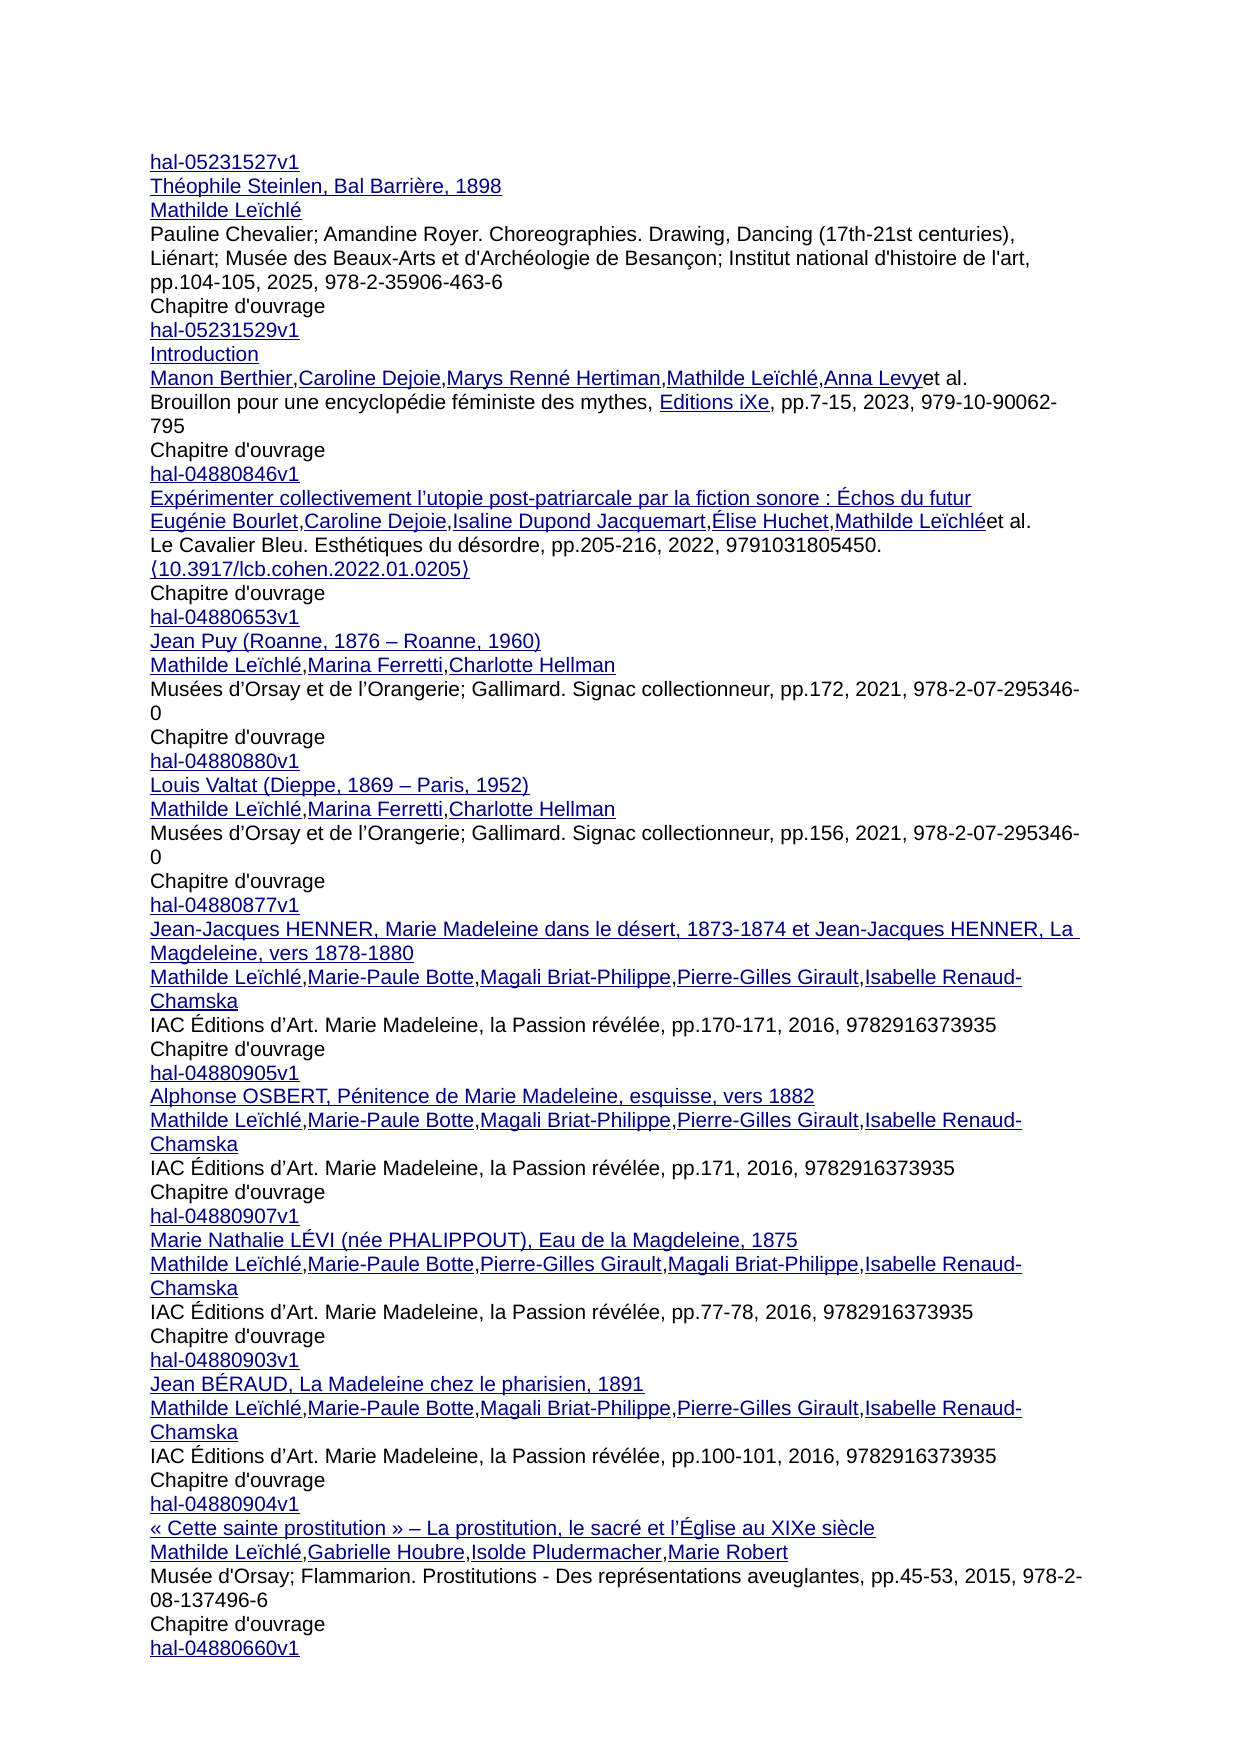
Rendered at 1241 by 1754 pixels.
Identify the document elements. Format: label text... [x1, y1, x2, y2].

table_cell Jean-Jacques HENNER, Marie Madeleine dans le désert, 1873-1874 et Jean-Jacques HENNER, La Magdeleine, vers 1878-1880 Mathilde Leïchlé,Marie-Paule Botte,Magali Briat-Philippe,Pierre-Gilles Girault,Isabelle Renaud-Chamska IAC Éditions d’Art. Marie Madeleine, la Passion révélée, pp.170-171, 2016, 9782916373935 Chapitre d'ouvrage hal-04880905v1 [150, 917, 1090, 1084]
table_cell Louis Valtat (Dieppe, 1869 – Paris, 1952) Mathilde Leïchlé,Marina Ferretti,Charlotte Hellman Musées d’Orsay et de l’Orangerie; Gallimard. Signac collectionneur, pp.156, 2021, 978-2-07-295346-0 Chapitre d'ouvrage hal-04880877v1 [150, 773, 1090, 917]
table_cell Expérimenter collectivement l’utopie post-patriarcale par la fiction sonore : Échos du futur Eugénie Bourlet,Caroline Dejoie,Isaline Dupond Jacquemart,Élise Huchet,Mathilde Leïchléet al. Le Cavalier Bleu. Esthétiques du désordre, pp.205-216, 2022, 9791031805450. ⟨10.3917/lcb.cohen.2022.01.0205⟩ Chapitre d'ouvrage hal-04880653v1 [150, 485, 1090, 629]
table_cell Jean Puy (Roanne, 1876 – Roanne, 1960) Mathilde Leïchlé,Marina Ferretti,Charlotte Hellman Musées d’Orsay et de l’Orangerie; Gallimard. Signac collectionneur, pp.172, 2021, 978-2-07-295346-0 Chapitre d'ouvrage hal-04880880v1 [150, 629, 1090, 773]
table_cell hal-05231527v1 [150, 150, 1090, 174]
table_cell Introduction Manon Berthier,Caroline Dejoie,Marys Renné Hertiman,Mathilde Leïchlé,Anna Levyet al. Brouillon pour une encyclopédie féministe des mythes, Editions iXe, pp.7-15, 2023, 979-10-90062-795 Chapitre d'ouvrage hal-04880846v1 [150, 342, 1090, 485]
table_cell Théophile Steinlen, Bal Barrière, 1898 Mathilde Leïchlé Pauline Chevalier; Amandine Royer. Choreographies. Drawing, Dancing (17th-21st centuries), Liénart; Musée des Beaux-Arts et d'Archéologie de Besançon; Institut national d'histoire de l'art, pp.104-105, 2025, 978-2-35906-463-6 Chapitre d'ouvrage hal-05231529v1 [150, 174, 1090, 342]
table_cell Marie Nathalie LÉVI (née PHALIPPOUT), Eau de la Magdeleine, 1875 Mathilde Leïchlé,Marie-Paule Botte,Pierre-Gilles Girault,Magali Briat-Philippe,Isabelle Renaud-Chamska IAC Éditions d’Art. Marie Madeleine, la Passion révélée, pp.77-78, 2016, 9782916373935 Chapitre d'ouvrage hal-04880903v1 [150, 1228, 1090, 1372]
table_cell Alphonse OSBERT, Pénitence de Marie Madeleine, esquisse, vers 1882 Mathilde Leïchlé,Marie-Paule Botte,Magali Briat-Philippe,Pierre-Gilles Girault,Isabelle Renaud-Chamska IAC Éditions d’Art. Marie Madeleine, la Passion révélée, pp.171, 2016, 9782916373935 Chapitre d'ouvrage hal-04880907v1 [150, 1084, 1090, 1228]
table_cell « Cette sainte prostitution » – La prostitution, le sacré et l’Église au XIXe siècle Mathilde Leïchlé,Gabrielle Houbre,Isolde Pludermacher,Marie Robert Musée d'Orsay; Flammarion. Prostitutions - Des représentations aveuglantes, pp.45-53, 2015, 978-2-08-137496-6 Chapitre d'ouvrage hal-04880660v1 [150, 1516, 1090, 1659]
table_cell Jean BÉRAUD, La Madeleine chez le pharisien, 1891 Mathilde Leïchlé,Marie-Paule Botte,Magali Briat-Philippe,Pierre-Gilles Girault,Isabelle Renaud-Chamska IAC Éditions d’Art. Marie Madeleine, la Passion révélée, pp.100-101, 2016, 9782916373935 Chapitre d'ouvrage hal-04880904v1 [150, 1372, 1090, 1516]
